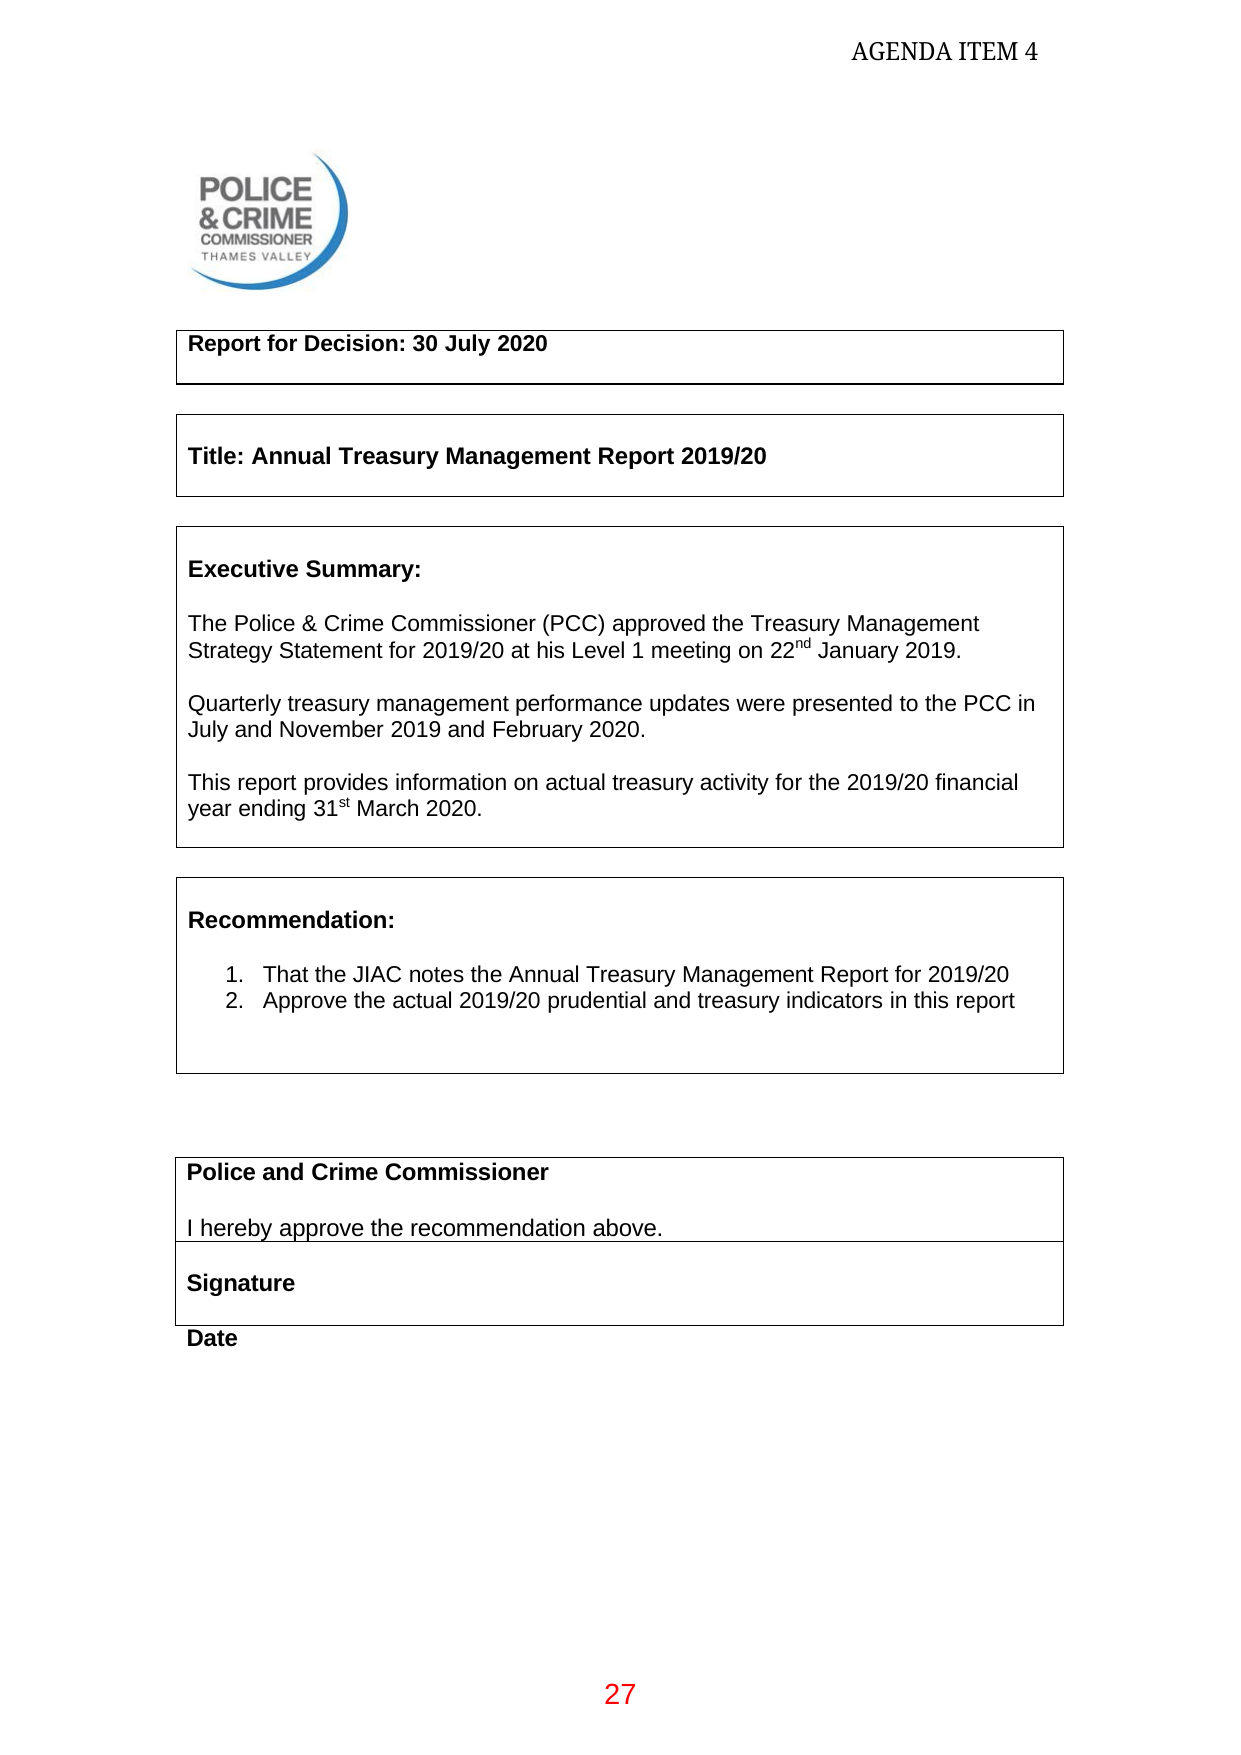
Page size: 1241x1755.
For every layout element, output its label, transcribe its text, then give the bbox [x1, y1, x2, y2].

text Quarterly treasury management performance updates were presented to the PCC in July and November 2019 and February 2020. [188, 689, 1040, 742]
text This report provides information on actual treasury activity for the 2019/20 financial year ending 31st March 2020. [188, 769, 1025, 822]
text Executive Summary: [188, 554, 1063, 582]
text Recommendation: [188, 906, 1063, 933]
text Report for Decision: 30 July 2020 [188, 331, 1063, 357]
text Title: Annual Treasury Management Report 2019/20 [188, 442, 1063, 469]
list Approve the actual 2019/20 prudential and treasury indicators in this report [225, 988, 1063, 1014]
text The Police & Crime Commissioner (PCC) approved the Treasury Management Strategy Statement for 2019/20 at his Level 1 meeting on 22nd January 2019. [188, 611, 1040, 663]
list That the JIAC notes the Annual Treasury Management Report for 2019/20 [225, 961, 1063, 988]
text AGENDA ITEM 4 [162, 34, 1038, 68]
